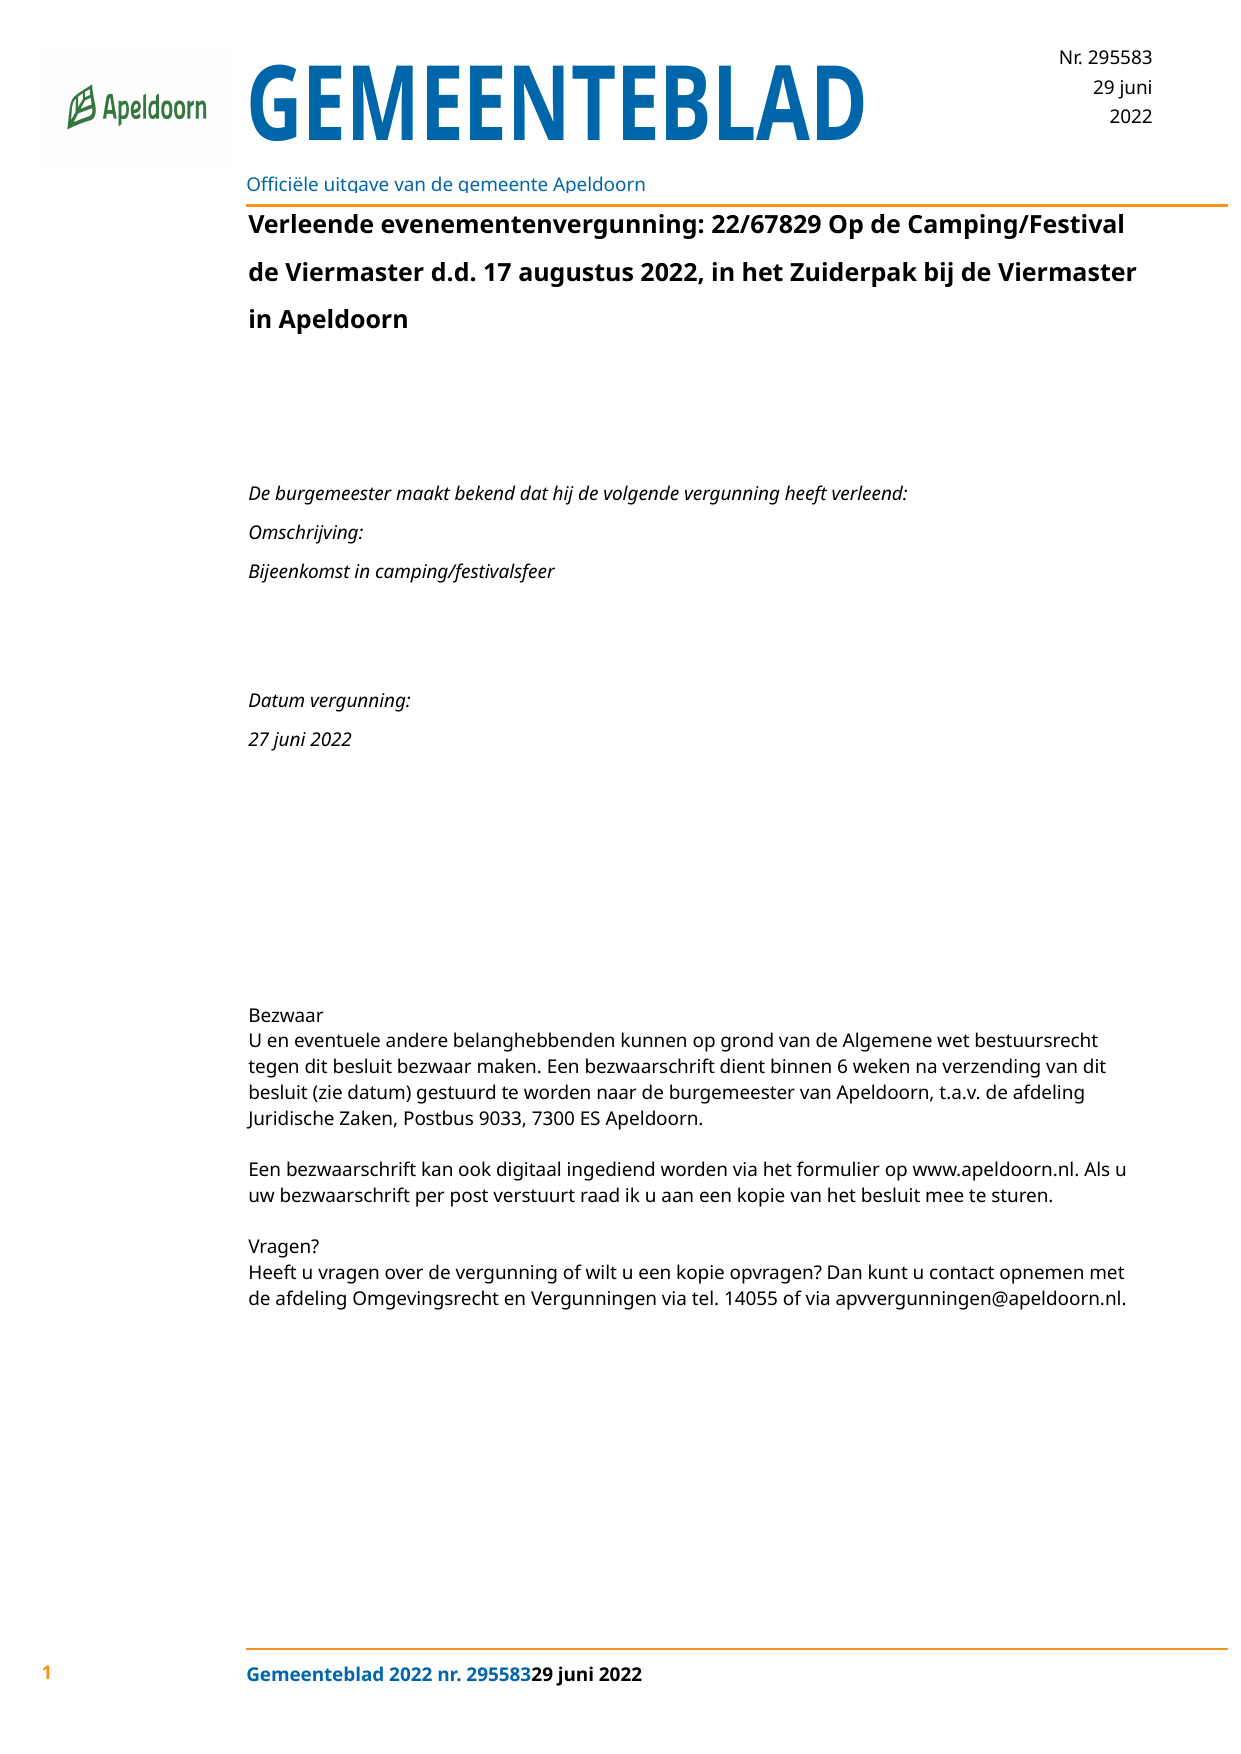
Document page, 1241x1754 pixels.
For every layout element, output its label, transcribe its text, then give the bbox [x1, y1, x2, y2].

text Een bezwaarschrift kan ook digitaal ingediend worden via het formulier op www.apeldoorn.nl. Als u uw bezwaarschrift per post verstuurt raad ik u aan een kopie van het besluit mee te sturen. [248, 1156, 1152, 1208]
text Omschrijving: [248, 519, 1152, 545]
picture [41, 47, 231, 172]
text Verleende evenementenvergunning: 22/67829 Op de Camping/Festival de Viermaster d.d. 17 augustus 2022, in het Zuiderpak bij de Viermaster in Apeldoorn [248, 207, 1152, 336]
text De burgemeester maakt bekend dat hij de volgende vergunning heeft verleend: [248, 480, 1152, 506]
text Bijeenkomst in camping/festivalsfeer [248, 558, 1152, 584]
text Vragen? [248, 1233, 1152, 1259]
text Datum vergunning: [248, 687, 1152, 713]
text 27 juni 2022 [248, 727, 1152, 752]
text Heeft u vragen over de vergunning of wilt u een kopie opvragen? Dan kunt u contact opnemen met de afdeling Omgevingsrecht en Vergunningen via tel. 14055 of via apvvergunningen@apeldoorn.nl. [248, 1259, 1152, 1311]
text U en eventuele andere belanghebbenden kunnen op grond van de Algemene wet bestuursrecht tegen dit besluit bezwaar maken. Een bezwaarschrift dient binnen 6 weken na verzending van dit besluit (zie datum) gestuurd te worden naar de burgemeester van Apeldoorn, t.a.v. de afdeling Juridische Zaken, Postbus 9033, 7300 ES Apeldoorn. [248, 1028, 1152, 1131]
text Bezwaar [248, 1002, 1152, 1028]
